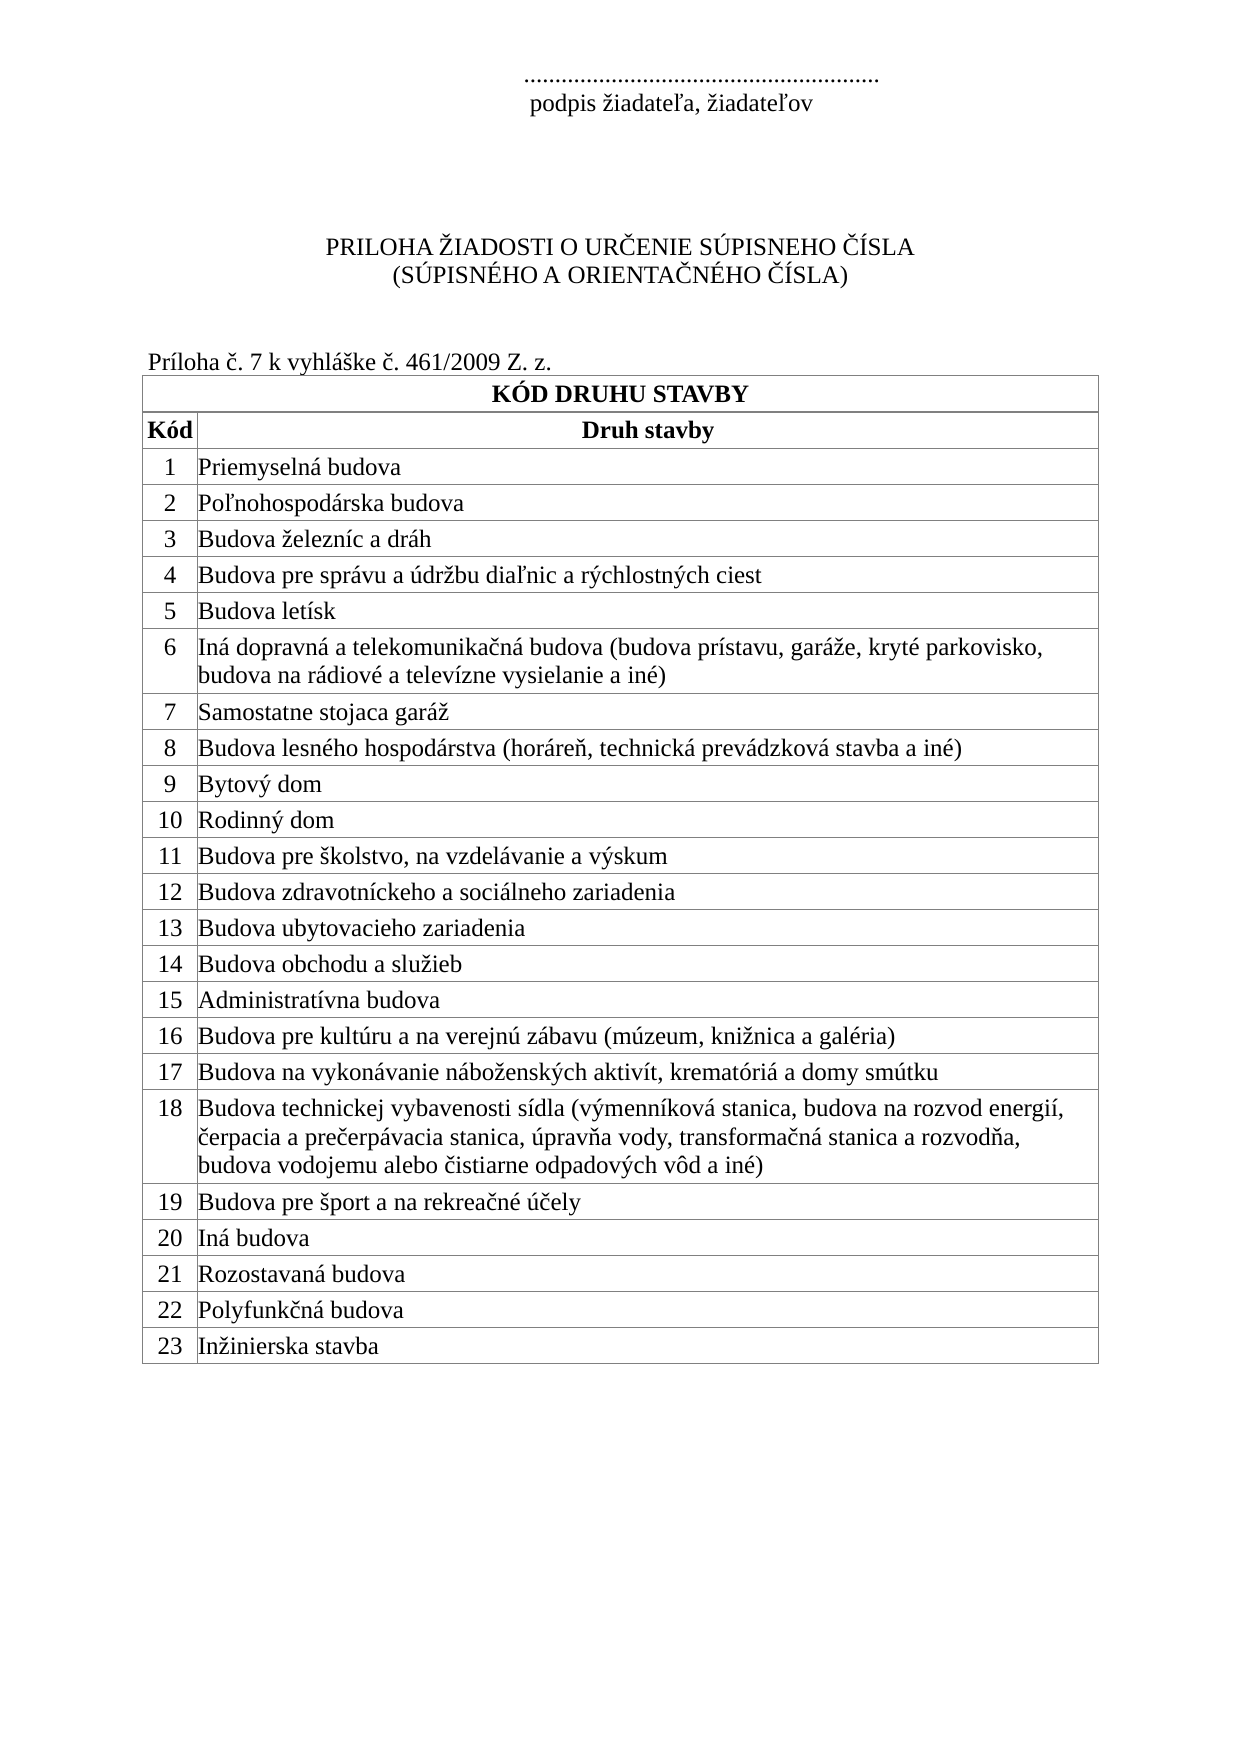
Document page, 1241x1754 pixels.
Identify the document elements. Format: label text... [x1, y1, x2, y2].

table_cell Rodinný dom [198, 802, 1098, 837]
table_cell Priemyselná budova [198, 449, 1098, 483]
table_cell 12 [143, 874, 197, 909]
table_cell Budova na vykonávanie náboženských aktivít, krematóriá a domy smútku [198, 1054, 1098, 1089]
table_cell 21 [143, 1256, 197, 1291]
table_cell Budova pre správu a údržbu diaľnic a rýchlostných ciest [198, 557, 1098, 592]
table_cell 20 [143, 1220, 197, 1254]
table_cell Budova letísk [198, 593, 1098, 628]
table_cell 6 [143, 629, 197, 692]
table_cell 18 [143, 1090, 197, 1182]
table_cell Poľnohospodárska budova [198, 485, 1098, 519]
table_cell 1 [143, 449, 197, 483]
table_cell 15 [143, 982, 197, 1017]
table_cell 10 [143, 802, 197, 837]
text PRILOHA ŽIADOSTI O URČENIE SÚPISNEHO ČÍSLA [148, 232, 1092, 260]
text podpis žiadateľa, žiadateľov [148, 88, 1092, 117]
table_cell 19 [143, 1184, 197, 1218]
table_cell 8 [143, 730, 197, 764]
table_cell Samostatne stojaca garáž [198, 694, 1098, 728]
table_cell Budova železníc a dráh [198, 521, 1098, 556]
table_cell 9 [143, 766, 197, 801]
table_cell Budova technickej vybavenosti sídla (výmenníková stanica, budova na rozvod energií, čerpacia a prečerpávacia stanica, úpravňa vody, transformačná stanica a rozvodňa, budova vodojemu alebo čistiarne odpadových vôd a iné) [198, 1090, 1098, 1182]
table_cell 7 [143, 694, 197, 728]
text ......................................................... [517, 59, 1092, 88]
table_cell Budova pre školstvo, na vzdelávanie a výskum [198, 838, 1098, 873]
table_cell 16 [143, 1018, 197, 1053]
table_cell Inžinierska stavba [198, 1328, 1098, 1363]
table_cell Budova zdravotníckeho a sociálneho zariadenia [198, 874, 1098, 909]
table_cell Druh stavby [198, 413, 1098, 447]
table_cell Iná budova [198, 1220, 1098, 1254]
table_cell Budova ubytovacieho zariadenia [198, 910, 1098, 945]
table_cell 17 [143, 1054, 197, 1089]
table_cell 22 [143, 1292, 197, 1327]
table_cell Rozostavaná budova [198, 1256, 1098, 1291]
table_cell Administratívna budova [198, 982, 1098, 1017]
table_cell Budova pre kultúru a na verejnú zábavu (múzeum, knižnica a galéria) [198, 1018, 1098, 1053]
table_cell Budova lesného hospodárstva (horáreň, technická prevádzková stavba a iné) [198, 730, 1098, 764]
table_cell 14 [143, 946, 197, 981]
table_cell 5 [143, 593, 197, 628]
table_header KÓD DRUHU STAVBY [143, 376, 1098, 411]
table_cell 13 [143, 910, 197, 945]
table_cell Iná dopravná a telekomunikačná budova (budova prístavu, garáže, kryté parkovisko, budova na rádiové a televízne vysielanie a iné) [198, 629, 1098, 692]
table_cell 23 [143, 1328, 197, 1363]
table_cell Bytový dom [198, 766, 1098, 801]
table_cell Polyfunkčná budova [198, 1292, 1098, 1327]
table_cell Budova pre šport a na rekreačné účely [198, 1184, 1098, 1218]
table_cell Kód [143, 413, 197, 447]
text Príloha č. 7 k vyhláške č. 461/2009 Z. z. [148, 347, 1092, 375]
text (SÚPISNÉHO A ORIENTAČNÉHO ČÍSLA) [148, 260, 1092, 289]
table_cell Budova obchodu a služieb [198, 946, 1098, 981]
table_cell 11 [143, 838, 197, 873]
table_cell 3 [143, 521, 197, 556]
table_cell 2 [143, 485, 197, 519]
table_cell 4 [143, 557, 197, 592]
